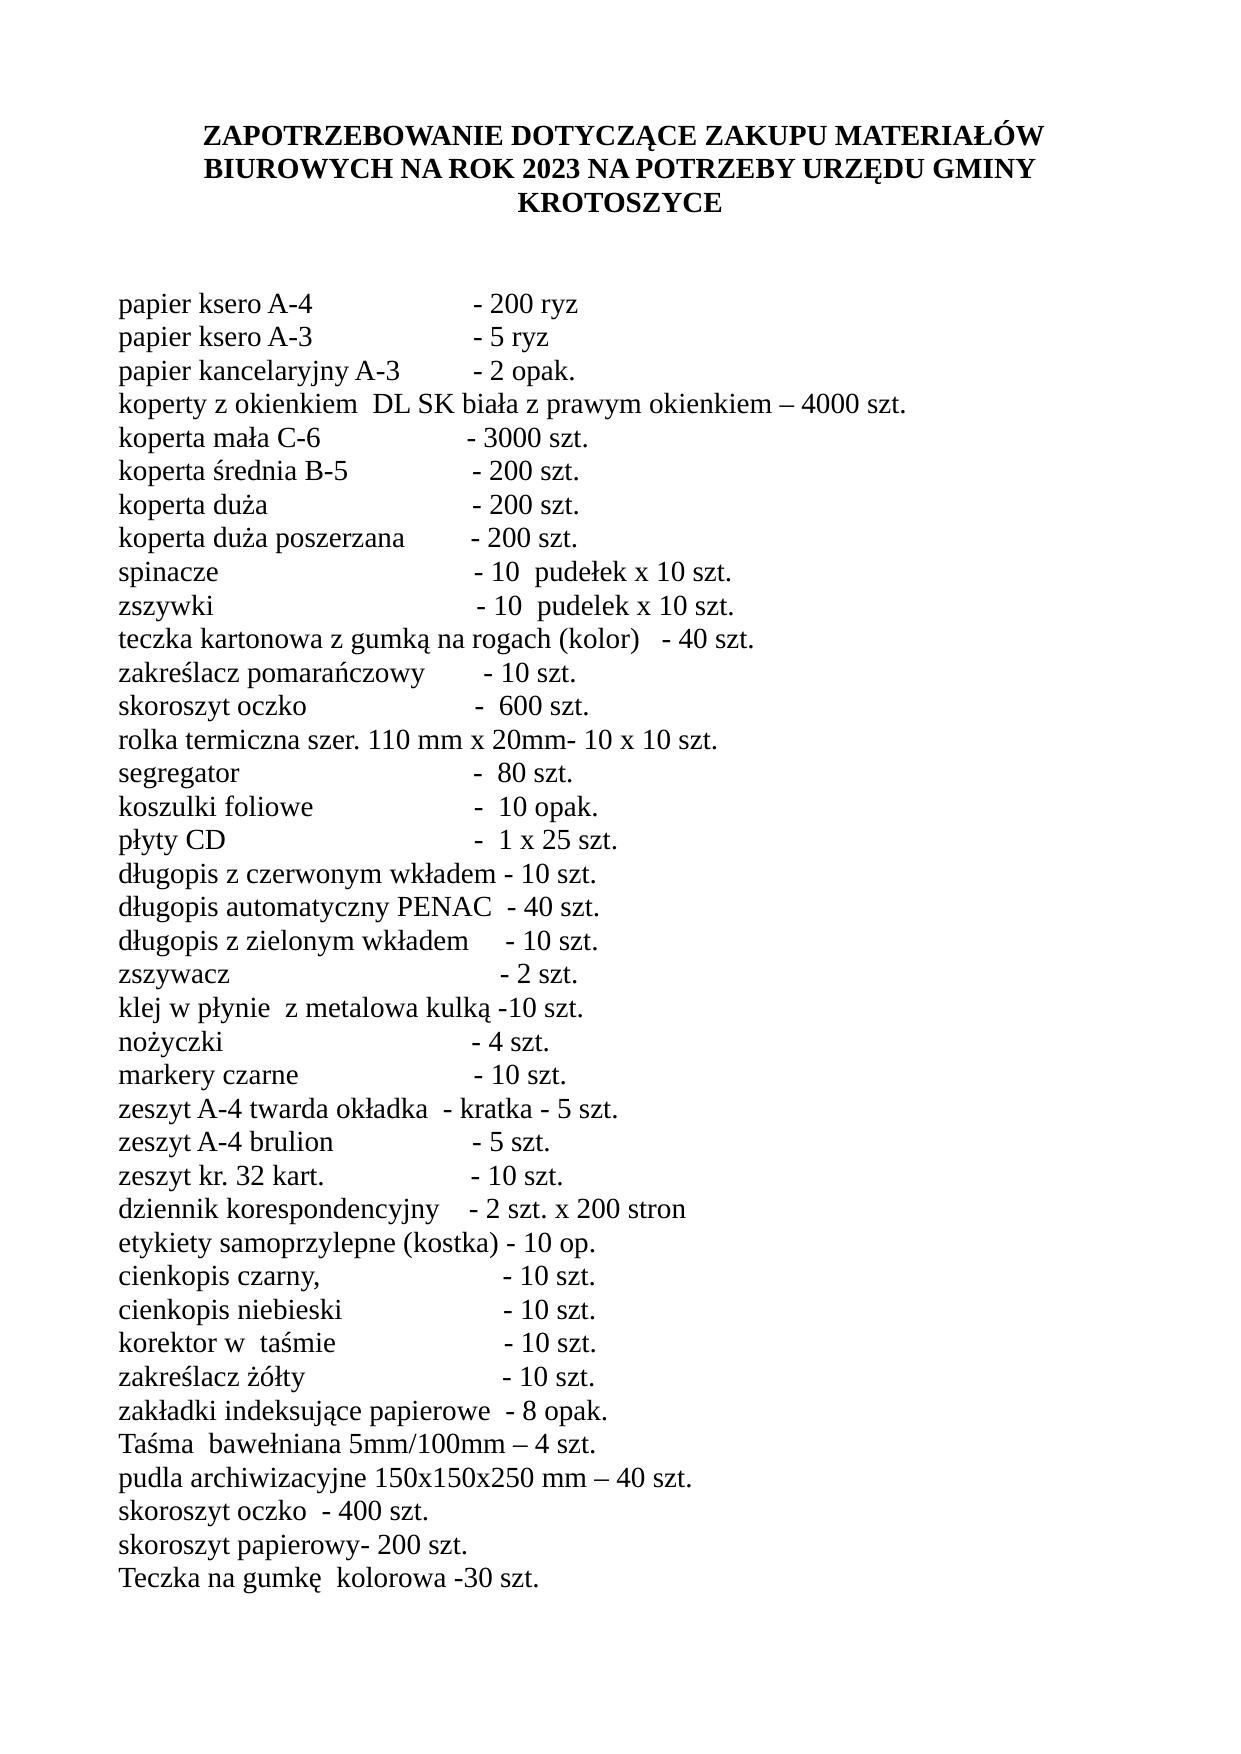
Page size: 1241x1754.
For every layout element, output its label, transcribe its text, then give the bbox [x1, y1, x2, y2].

text cienkopis niebieski - 10 szt. [118, 1292, 1122, 1326]
text pudla archiwizacyjne 150x150x250 mm – 40 szt. [118, 1460, 1122, 1493]
text płyty CD - 1 x 25 szt. [118, 822, 1122, 856]
text spinacze - 10 pudełek x 10 szt. [118, 554, 1122, 588]
text skoroszyt papierowy- 200 szt. [118, 1527, 1122, 1560]
text koperty z okienkiem DL SK biała z prawym okienkiem – 4000 szt. [118, 386, 1122, 420]
text papier ksero A-4 - 200 ryz [118, 286, 1122, 319]
text zeszyt kr. 32 kart. - 10 szt. [118, 1158, 1122, 1191]
text korektor w taśmie - 10 szt. [118, 1326, 1122, 1359]
text cienkopis czarny, - 10 szt. [118, 1258, 1122, 1292]
text segregator - 80 szt. [118, 755, 1122, 789]
text Teczka na gumkę kolorowa -30 szt. [118, 1560, 1122, 1594]
text nożyczki - 4 szt. [118, 1024, 1122, 1057]
text Taśma bawełniana 5mm/100mm – 4 szt. [118, 1426, 1122, 1460]
text koperta średnia B-5 - 200 szt. [118, 453, 1122, 487]
text zeszyt A-4 brulion - 5 szt. [118, 1124, 1122, 1158]
text skoroszyt oczko - 600 szt. [118, 688, 1122, 722]
text zakładki indeksujące papierowe - 8 opak. [118, 1393, 1122, 1426]
text dziennik korespondencyjny - 2 szt. x 200 stron [118, 1191, 1122, 1225]
text koperta duża poszerzana - 200 szt. [118, 521, 1122, 554]
text zakreślacz pomarańczowy - 10 szt. [118, 655, 1122, 688]
text klej w płynie z metalowa kulką -10 szt. [118, 990, 1122, 1024]
text markery czarne - 10 szt. [118, 1057, 1122, 1091]
text zszywki - 10 pudelek x 10 szt. [118, 588, 1122, 621]
text etykiety samoprzylepne (kostka) - 10 op. [118, 1225, 1122, 1258]
text skoroszyt oczko - 400 szt. [118, 1493, 1122, 1527]
text zszywacz - 2 szt. [118, 957, 1122, 990]
text koszulki foliowe - 10 opak. [118, 789, 1122, 822]
text długopis automatyczny PENAC - 40 szt. [118, 889, 1122, 923]
text długopis z zielonym wkładem - 10 szt. [118, 923, 1122, 957]
text teczka kartonowa z gumką na rogach (kolor) - 40 szt. [118, 621, 1122, 655]
text rolka termiczna szer. 110 mm x 20mm- 10 x 10 szt. [118, 722, 1122, 755]
text papier kancelaryjny A-3 - 2 opak. [118, 353, 1122, 386]
text koperta mała C-6 - 3000 szt. [118, 420, 1122, 453]
text ZAPOTRZEBOWANIE DOTYCZĄCE ZAKUPU MATERIAŁÓW BIUROWYCH NA ROK 2023 NA POTRZEBY URZĘDU GMINY KROTOSZYCE [118, 118, 1122, 219]
text papier ksero A-3 - 5 ryz [118, 319, 1122, 353]
text zeszyt A-4 twarda okładka - kratka - 5 szt. [118, 1091, 1122, 1124]
text zakreślacz żółty - 10 szt. [118, 1359, 1122, 1393]
text długopis z czerwonym wkładem - 10 szt. [118, 856, 1122, 889]
text koperta duża - 200 szt. [118, 487, 1122, 521]
